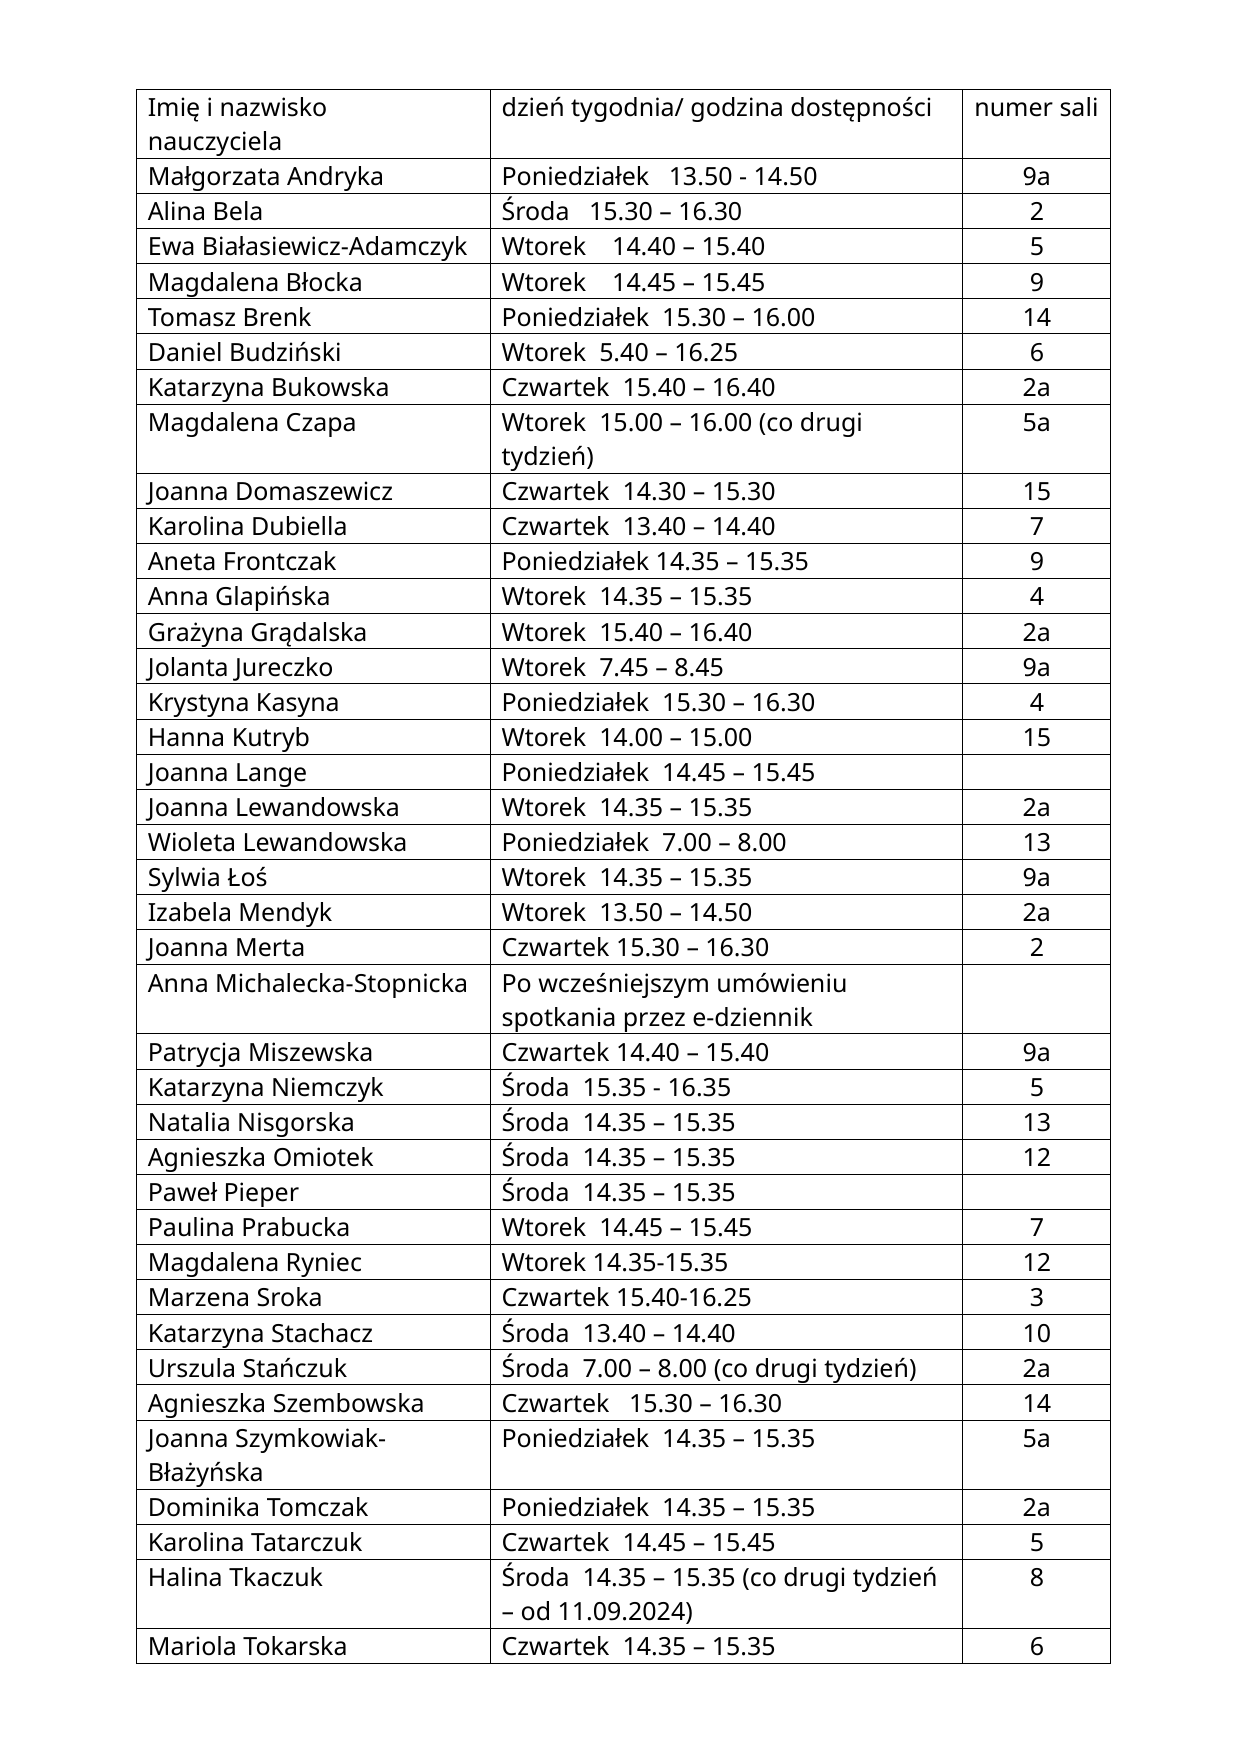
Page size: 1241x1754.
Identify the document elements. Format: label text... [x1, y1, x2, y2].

table_cell Joanna Lewandowska [137, 790, 490, 824]
table_header Imię i nazwisko nauczyciela [137, 90, 490, 158]
table_cell 2a [963, 790, 1110, 824]
table_cell 6 [963, 1629, 1110, 1663]
table_cell Wtorek 14.35 – 15.35 [491, 790, 962, 824]
table_cell Alina Bela [137, 194, 490, 228]
table_cell Jolanta Jureczko [137, 649, 490, 683]
table_cell Czwartek 13.40 – 14.40 [491, 509, 962, 543]
table_cell Po wcześniejszym umówieniu spotkania przez e-dziennik [491, 965, 962, 1033]
table_cell Wtorek 14.45 – 15.45 [491, 264, 962, 298]
table_cell 9 [963, 544, 1110, 578]
table_cell 2 [963, 194, 1110, 228]
table_cell Poniedziałek 14.45 – 15.45 [491, 755, 962, 789]
table_cell Czwartek 15.40 – 16.40 [491, 370, 962, 403]
table_cell 3 [963, 1280, 1110, 1314]
table_cell Środa 7.00 – 8.00 (co drugi tydzień) [491, 1350, 962, 1384]
table_cell Agnieszka Omiotek [137, 1140, 490, 1174]
table_cell Wtorek 13.50 – 14.50 [491, 895, 962, 929]
table_cell 5 [963, 1525, 1110, 1559]
table_cell Ewa Białasiewicz-Adamczyk [137, 229, 490, 263]
table_cell 2a [963, 1350, 1110, 1384]
table_cell 5a [963, 405, 1110, 473]
table_cell Katarzyna Stachacz [137, 1315, 490, 1349]
table_cell Poniedziałek 14.35 – 15.35 [491, 1421, 962, 1489]
table_cell Środa 13.40 – 14.40 [491, 1315, 962, 1349]
table_cell 12 [963, 1245, 1110, 1279]
table_cell 2a [963, 370, 1110, 403]
table_cell Czwartek 14.30 – 15.30 [491, 474, 962, 508]
table_cell Wtorek 15.00 – 16.00 (co drugi tydzień) [491, 405, 962, 473]
table_cell Wtorek 5.40 – 16.25 [491, 334, 962, 368]
table_cell Marzena Sroka [137, 1280, 490, 1314]
table_cell Czwartek 14.40 – 15.40 [491, 1034, 962, 1068]
table_cell 2a [963, 614, 1110, 648]
table_cell Tomasz Brenk [137, 299, 490, 333]
table_cell Katarzyna Niemczyk [137, 1070, 490, 1103]
table_cell Joanna Szymkowiak-Błażyńska [137, 1421, 490, 1489]
table_cell Wtorek 14.45 – 15.45 [491, 1210, 962, 1244]
table_cell Aneta Frontczak [137, 544, 490, 578]
table_cell Halina Tkaczuk [137, 1560, 490, 1628]
table_cell Środa 15.35 - 16.35 [491, 1070, 962, 1103]
table_cell 14 [963, 1385, 1110, 1419]
table_cell 13 [963, 825, 1110, 859]
table_cell 9a [963, 159, 1110, 193]
table_cell 5 [963, 229, 1110, 263]
table_cell Grażyna Grądalska [137, 614, 490, 648]
table_cell Paulina Prabucka [137, 1210, 490, 1244]
table_cell 5 [963, 1070, 1110, 1103]
table_cell 4 [963, 684, 1110, 718]
table_cell Hanna Kutryb [137, 720, 490, 753]
table_cell 14 [963, 299, 1110, 333]
table_cell Magdalena Ryniec [137, 1245, 490, 1279]
table_cell Mariola Tokarska [137, 1629, 490, 1663]
table_cell 2a [963, 1490, 1110, 1524]
table_cell 9a [963, 1034, 1110, 1068]
table_cell 5a [963, 1421, 1110, 1489]
table_cell [963, 965, 1110, 1033]
table_cell Joanna Merta [137, 930, 490, 964]
table_cell Czwartek 15.30 – 16.30 [491, 930, 962, 964]
table_cell Izabela Mendyk [137, 895, 490, 929]
table_cell 7 [963, 1210, 1110, 1244]
table_cell Środa 14.35 – 15.35 (co drugi tydzień – od 11.09.2024) [491, 1560, 962, 1628]
table_cell Środa 14.35 – 15.35 [491, 1140, 962, 1174]
table_cell Magdalena Czapa [137, 405, 490, 473]
table_cell Poniedziałek 14.35 – 15.35 [491, 544, 962, 578]
table_cell Karolina Tatarczuk [137, 1525, 490, 1559]
table_cell Poniedziałek 15.30 – 16.00 [491, 299, 962, 333]
table_cell Małgorzata Andryka [137, 159, 490, 193]
table_cell Wtorek 14.00 – 15.00 [491, 720, 962, 753]
table_cell Sylwia Łoś [137, 860, 490, 894]
table_cell Poniedziałek 14.35 – 15.35 [491, 1490, 962, 1524]
table_cell Wtorek 14.40 – 15.40 [491, 229, 962, 263]
table_cell 4 [963, 579, 1110, 613]
table_cell Katarzyna Bukowska [137, 370, 490, 403]
table_cell Joanna Lange [137, 755, 490, 789]
table_cell Poniedziałek 15.30 – 16.30 [491, 684, 962, 718]
table_cell [963, 755, 1110, 789]
table_cell Magdalena Błocka [137, 264, 490, 298]
table_header dzień tygodnia/ godzina dostępności [491, 90, 962, 158]
table_cell 13 [963, 1105, 1110, 1139]
table_cell 15 [963, 474, 1110, 508]
table_cell Wioleta Lewandowska [137, 825, 490, 859]
table_cell Anna Glapińska [137, 579, 490, 613]
table_cell 9a [963, 649, 1110, 683]
table_cell Patrycja Miszewska [137, 1034, 490, 1068]
table_cell Karolina Dubiella [137, 509, 490, 543]
table_cell Wtorek 14.35-15.35 [491, 1245, 962, 1279]
table_cell Czwartek 15.30 – 16.30 [491, 1385, 962, 1419]
table_cell 7 [963, 509, 1110, 543]
table_cell Natalia Nisgorska [137, 1105, 490, 1139]
table_cell 8 [963, 1560, 1110, 1628]
table_cell 9 [963, 264, 1110, 298]
table_cell Czwartek 14.45 – 15.45 [491, 1525, 962, 1559]
table_cell Środa 14.35 – 15.35 [491, 1175, 962, 1209]
table_cell Dominika Tomczak [137, 1490, 490, 1524]
table_cell Wtorek 15.40 – 16.40 [491, 614, 962, 648]
table_cell Daniel Budziński [137, 334, 490, 368]
table_cell Krystyna Kasyna [137, 684, 490, 718]
table_cell Środa 15.30 – 16.30 [491, 194, 962, 228]
table_cell Wtorek 14.35 – 15.35 [491, 860, 962, 894]
table_cell Agnieszka Szembowska [137, 1385, 490, 1419]
table_header numer sali [963, 90, 1110, 158]
table_cell Anna Michalecka-Stopnicka [137, 965, 490, 1033]
table_cell 2 [963, 930, 1110, 964]
table_cell [963, 1175, 1110, 1209]
table_cell Poniedziałek 7.00 – 8.00 [491, 825, 962, 859]
table_cell 6 [963, 334, 1110, 368]
table_cell Czwartek 14.35 – 15.35 [491, 1629, 962, 1663]
table_cell Urszula Stańczuk [137, 1350, 490, 1384]
table_cell 15 [963, 720, 1110, 753]
table_cell Czwartek 15.40-16.25 [491, 1280, 962, 1314]
table_cell Poniedziałek 13.50 - 14.50 [491, 159, 962, 193]
table_cell Środa 14.35 – 15.35 [491, 1105, 962, 1139]
table_cell 9a [963, 860, 1110, 894]
table_cell 10 [963, 1315, 1110, 1349]
table_cell 2a [963, 895, 1110, 929]
table_cell Joanna Domaszewicz [137, 474, 490, 508]
table_cell 12 [963, 1140, 1110, 1174]
table_cell Wtorek 14.35 – 15.35 [491, 579, 962, 613]
table_cell Paweł Pieper [137, 1175, 490, 1209]
table_cell Wtorek 7.45 – 8.45 [491, 649, 962, 683]
